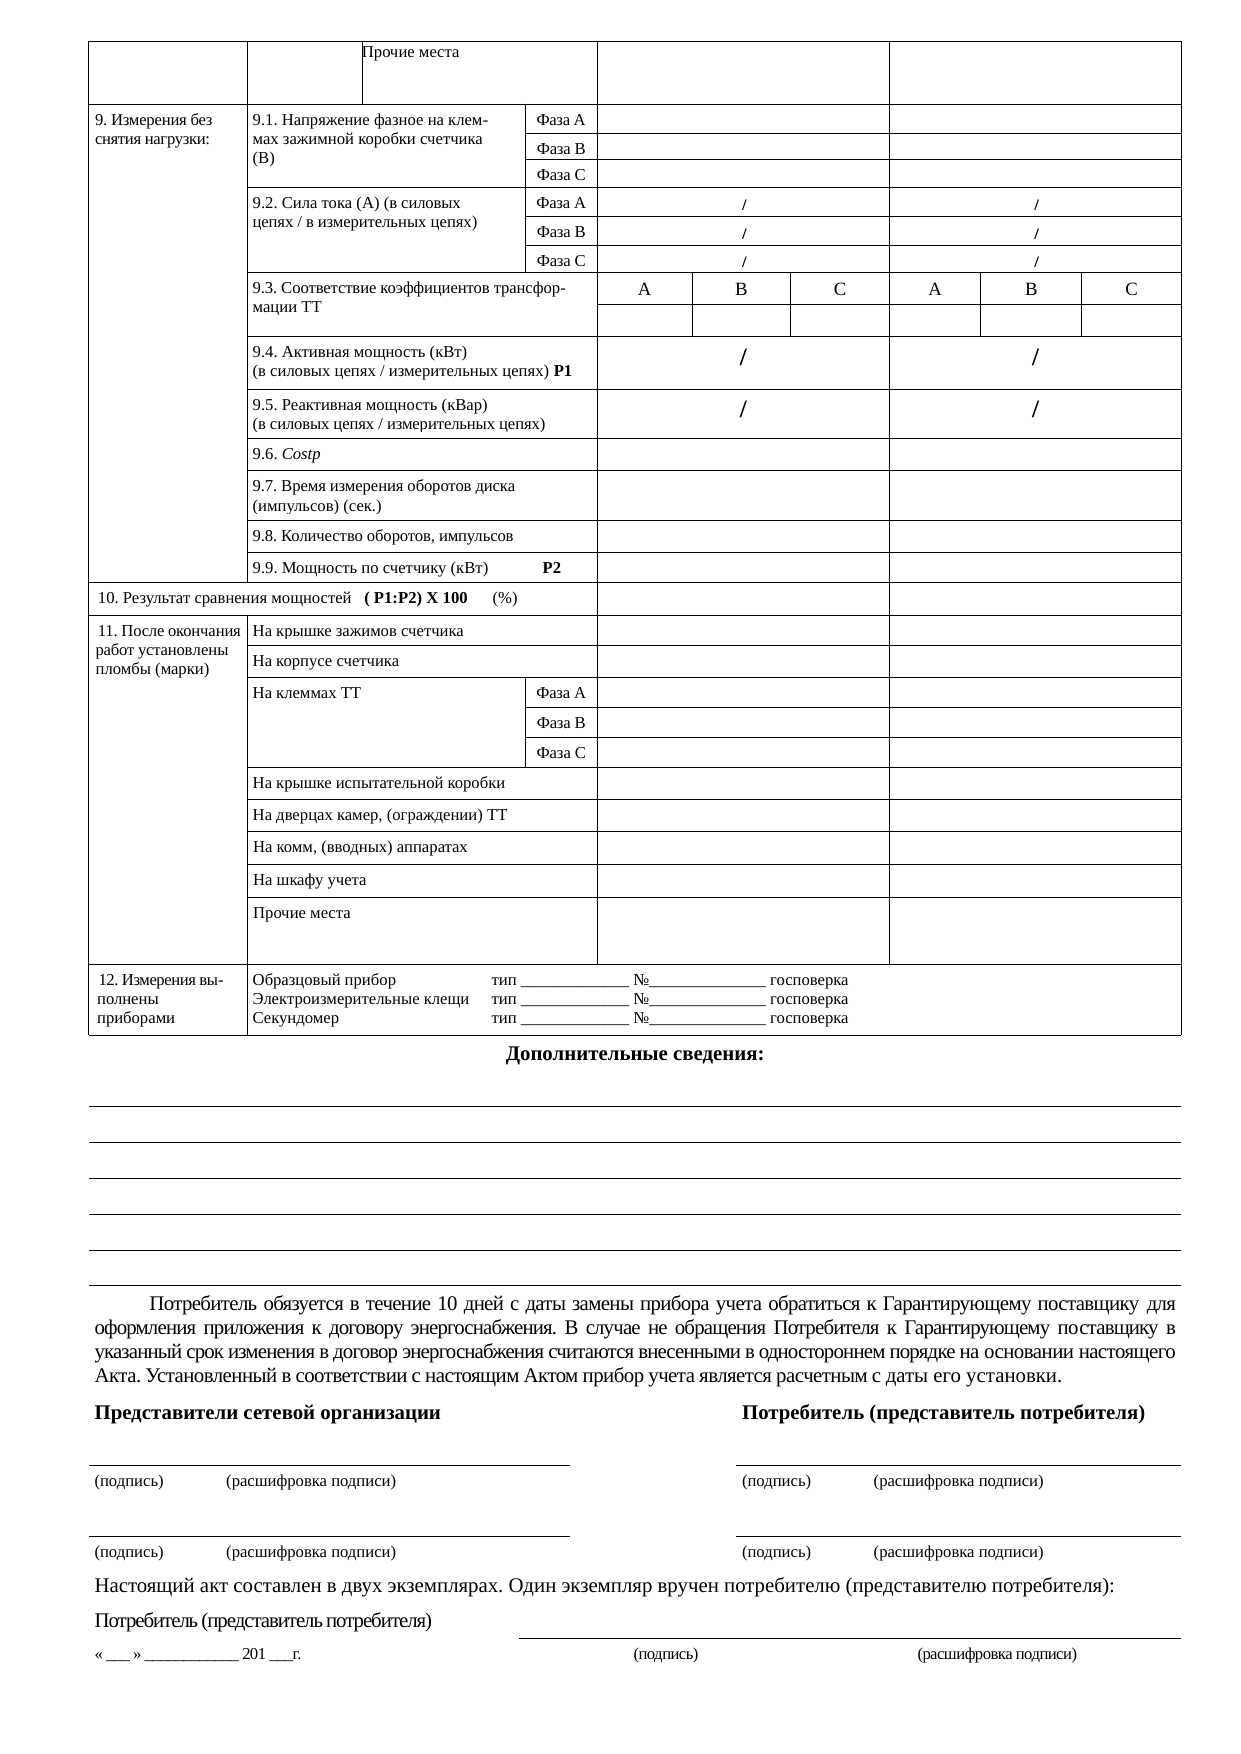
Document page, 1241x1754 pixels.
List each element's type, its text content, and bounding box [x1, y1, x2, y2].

table_cell Настоящий акт составлен в двух экземплярах. Один экземпляр вручен потребителю (представителю потребителя): [89, 1567, 1181, 1602]
table_cell [598, 105, 889, 133]
table_cell [89, 42, 247, 104]
table_cell тип _____________ №______________ госповерка тип _____________ №______________ госповерка тип _____________ №______________ госповерка [486, 965, 1181, 1035]
table_cell Образцовый прибор Электроизмерительные клещи Секундомер [248, 965, 486, 1035]
table_cell На крышке испытательной коробки [248, 768, 597, 799]
table_cell На корпусе счетчика [248, 646, 597, 677]
table_cell 9.2. Сила тока (А) (в силовых цепях / в измеритель­ных цепях) [248, 188, 525, 272]
table_cell [736, 1430, 1181, 1465]
table_cell 9.7. Время измерения оборотов диска (импульсов) (сек.) [248, 471, 597, 519]
table_cell Дополнительные сведения: [89, 1036, 1181, 1071]
table_cell [890, 553, 1181, 582]
table_cell [598, 865, 889, 897]
table_cell [248, 42, 362, 104]
table_cell / [598, 217, 889, 244]
table_cell Представители сетевой организации [89, 1394, 570, 1429]
table_cell [890, 105, 1181, 133]
table_cell / [598, 337, 889, 389]
table_cell [693, 305, 790, 336]
table_cell [890, 832, 1181, 864]
table_cell [890, 160, 1181, 187]
table_cell Потребитель (представитель потребителя) [89, 1603, 519, 1638]
table_cell 9.3. Соответствие коэффициентов трансфор­мации ТТ [248, 273, 597, 336]
table_cell « ___ » ____________ 201 ___г. [89, 1638, 519, 1669]
table_cell [890, 471, 1181, 519]
table_cell [890, 898, 1181, 964]
table_cell 11. После оконча­ния работ установ­лены пломбы (марки) [89, 616, 247, 964]
table_cell 9.6. Costp [248, 439, 597, 470]
table_cell (подпись) (расшифровка подписи) [736, 1537, 1181, 1567]
table_cell [890, 134, 1181, 159]
table_cell [890, 738, 1181, 767]
table_cell [598, 134, 889, 159]
table_cell На клеммах ТТ [248, 678, 525, 767]
table_cell / [890, 188, 1181, 216]
table_cell [598, 708, 889, 737]
table_cell Фаза В [526, 708, 597, 737]
table_cell [89, 1496, 570, 1536]
table_cell [89, 1071, 1181, 1106]
table_cell 9.4. Активная мощность (кВт) (в силовых цепях / измерительных цепях) P1 [248, 337, 597, 389]
table_cell [890, 439, 1181, 470]
table_cell 9.1. Напряжение фазное на клем­мах зажимной коробки счетчика (В) [248, 105, 525, 187]
table_cell / [598, 246, 889, 272]
table_cell [598, 70, 889, 104]
table_cell На крышке зажимов счетчика [248, 616, 597, 645]
table_cell 10. Результат сравнения мощностей ( Р1:P2) X 100 (%) [89, 583, 597, 615]
table_cell / [598, 390, 889, 437]
table_cell [598, 616, 889, 645]
table_cell [736, 1496, 1181, 1536]
table_cell Фаза А [526, 678, 597, 707]
table_cell [89, 1251, 1181, 1285]
table_cell В [693, 273, 790, 304]
table_cell [598, 832, 889, 864]
table_cell [89, 1430, 570, 1465]
table_cell [598, 521, 889, 552]
table_cell 9.8. Количество оборотов, импульсов [248, 521, 597, 552]
table_cell [89, 1143, 1181, 1178]
table_cell 9. Измерения без снятия нагрузки: [89, 105, 247, 582]
table_cell Прочие места [248, 898, 597, 964]
table_cell [570, 1465, 736, 1496]
table_cell Фаза А [526, 105, 597, 133]
table_cell [890, 708, 1181, 737]
table_cell [570, 1496, 736, 1536]
table_cell [598, 646, 889, 677]
table_cell [890, 305, 980, 336]
table_cell 9.9. Мощность по счетчику (кВт) Р2 [248, 553, 597, 582]
table_cell В [981, 273, 1081, 304]
table_cell Потребитель (представитель потребителя) [736, 1394, 1181, 1429]
table_cell [598, 583, 889, 615]
table_cell Потребитель обязуется в течение 10 дней с даты замены прибора учета обратиться к Гарантирующему поставщику для оформления приложения к договору энергоснабжения. В случае не обращения Потребителя к Гарантирующему по­ставщику в указанный срок изменения в договор энергоснабжения считаются внесенными в одностороннем порядке на основании настоящего Акта. Установленный в соответствии с настоящим Актом прибор учета является расчетным с даты его установки. [89, 1286, 1181, 1394]
table_cell (расшифровка подписи) [813, 1639, 1181, 1669]
table_cell [598, 800, 889, 831]
table_cell / [890, 390, 1181, 437]
table_cell Фаза С [526, 246, 597, 272]
table_cell [89, 1179, 1181, 1213]
table_cell [1082, 305, 1181, 336]
table_cell (подпись) (расшифровка подписи) [89, 1466, 570, 1496]
table_cell (подпись) (расшифровка подписи) [89, 1537, 570, 1567]
table_cell [981, 305, 1081, 336]
table_cell А [598, 273, 692, 304]
table_cell [598, 898, 889, 964]
table_cell Фаза А [526, 188, 597, 216]
table_cell На комм, (вводных) аппаратах [248, 832, 597, 864]
table_cell [598, 738, 889, 767]
table_cell На дверцах камер, (ограждении) ТТ [248, 800, 597, 831]
table_cell [890, 800, 1181, 831]
table_cell С [791, 273, 889, 304]
table_cell Фаза С [526, 160, 597, 187]
table_cell [598, 471, 889, 519]
table_cell [890, 521, 1181, 552]
table_cell [890, 768, 1181, 799]
table_cell (подпись) (расшифровка подписи) [736, 1466, 1181, 1496]
table_cell [570, 1536, 736, 1567]
table_cell 12. Измерения вы­полнены приборами [89, 965, 247, 1035]
table_cell [598, 553, 889, 582]
table_cell [89, 1107, 1181, 1142]
table_cell [570, 1430, 736, 1465]
table_cell [598, 439, 889, 470]
table_cell [598, 768, 889, 799]
table_cell / [890, 246, 1181, 272]
table_cell 9.5. Реактивная мощность (кВар) (в силовых цепях / измерительных цепях) [248, 390, 597, 437]
table_cell [89, 1215, 1181, 1249]
table_cell [890, 678, 1181, 707]
table_cell / [598, 188, 889, 216]
table_cell [890, 646, 1181, 677]
table_cell [598, 678, 889, 707]
table_cell Прочие места [363, 61, 597, 104]
table_cell [890, 583, 1181, 615]
table_cell [519, 1603, 1181, 1638]
table_cell [598, 305, 692, 336]
table_cell [890, 70, 1181, 104]
table_cell [570, 1394, 736, 1429]
table_cell Фаза В [526, 217, 597, 244]
table_cell А [890, 273, 980, 304]
table_cell На шкафу учета [248, 865, 597, 897]
table_cell [890, 865, 1181, 897]
table_cell / [890, 337, 1181, 389]
table_cell [890, 616, 1181, 645]
table_cell Фаза В [526, 134, 597, 159]
table_cell Фаза С [526, 738, 597, 767]
table_cell [598, 160, 889, 187]
table_cell / [890, 217, 1181, 244]
table_cell [791, 305, 889, 336]
table_cell С [1082, 273, 1181, 304]
table_cell (подпись) [519, 1639, 813, 1669]
